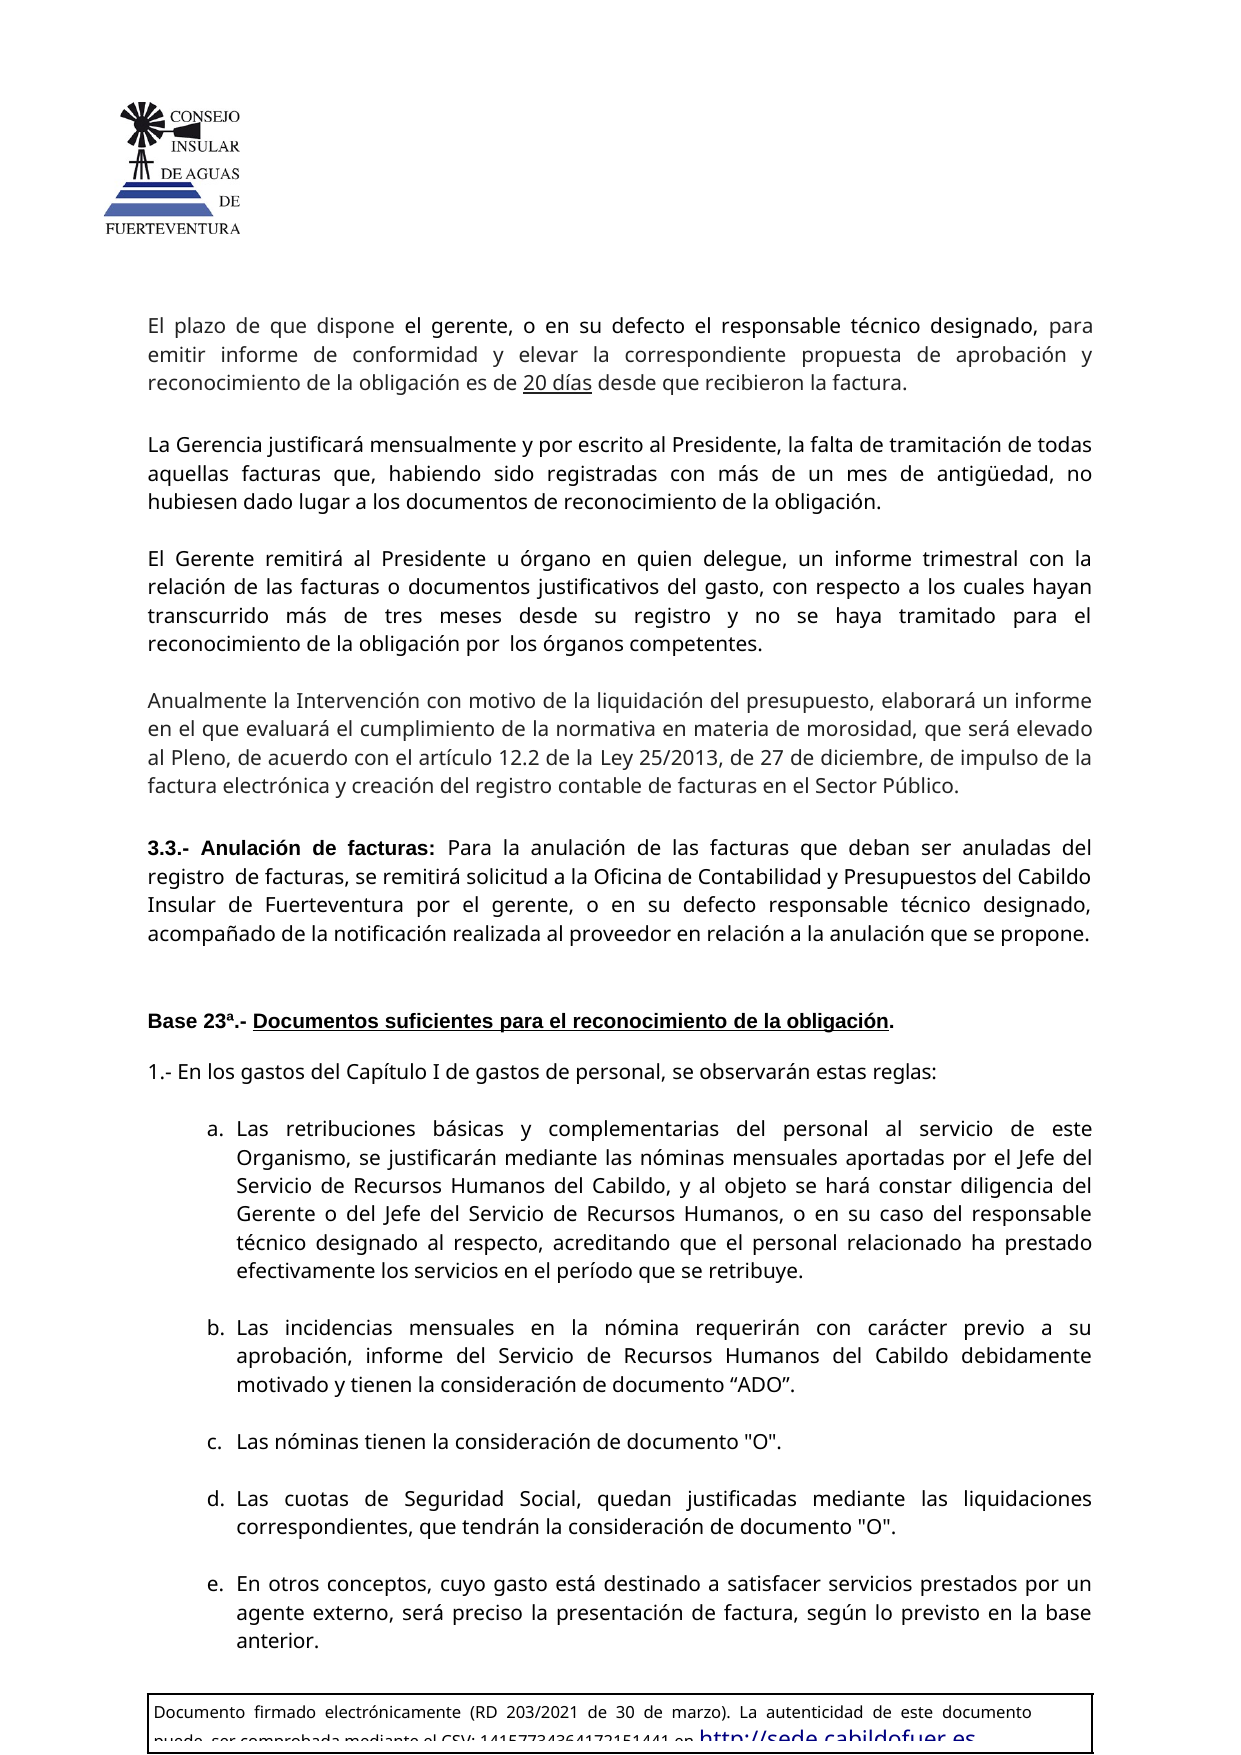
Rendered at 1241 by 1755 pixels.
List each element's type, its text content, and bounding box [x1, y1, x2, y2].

list En otros conceptos, cuyo gasto está destinado a satisfacer servicios prestados por un agente externo, será preciso la presentación de factura, según lo previsto en la base anterior. [207, 1569, 1093, 1654]
text Anualmente la Intervención con motivo de la liquidación del presupuesto, elaborará un informe en el que evaluará el cumplimiento de la normativa en materia de morosidad, que será elevado al Pleno, de acuerdo con el artículo 12.2 de la Ley 25/2013, de 27 de diciembre, de impulso de la factura electrónica y creación del registro contable de facturas en el Sector Público. [147, 686, 1093, 800]
text El plazo de que dispone el gerente, o en su defecto el responsable técnico designado, para emitir informe de conformidad y elevar la correspondiente propuesta de aprobación y reconocimiento de la obligación es de 20 días desde que recibieron la factura. [147, 311, 1093, 397]
list Las nóminas tienen la consideración de documento "O". [207, 1427, 1108, 1455]
subtitle Base 23ª.- Documentos suficientes para el reconocimiento de la obligación. [147, 1009, 1108, 1033]
list Las retribuciones básicas y complementarias del personal al servicio de este Organismo, se justificarán mediante las nóminas mensuales aportadas por el Jefe del Servicio de Recursos Humanos del Cabildo, y al objeto se hará constar diligencia del Gerente o del Jefe del Servicio de Recursos Humanos, o en su caso del responsable técnico designado al respecto, acreditando que el personal relacionado ha prestado efectivamente los servicios en el período que se retribuye. [207, 1114, 1093, 1285]
text El Gerente remitirá al Presidente u órgano en quien delegue, un informe trimestral con la relación de las facturas o documentos justificativos del gasto, con respecto a los cuales hayan transcurrido más de tres meses desde su registro y no se haya tramitado para el reconocimiento de la obligación por los órganos competentes. [147, 544, 1093, 658]
list Las cuotas de Seguridad Social, quedan justificadas mediante las liquidaciones correspondientes, que tendrán la consideración de documento "O". [207, 1484, 1093, 1541]
list Las incidencias mensuales en la nómina requerirán con carácter previo a su aprobación, informe del Servicio de Recursos Humanos del Cabildo debidamente motivado y tienen la consideración de documento “ADO”. [207, 1313, 1093, 1398]
text 3.3.- Anulación de facturas: Para la anulación de las facturas que deban ser anuladas del registro de facturas, se remitirá solicitud a la Oficina de Contabilidad y Presupuestos del Cabildo Insular de Fuerteventura por el gerente, o en su defecto responsable técnico designado, acompañado de la notificación realizada al proveedor en relación a la anulación que se propone. [147, 833, 1093, 947]
text 1.- En los gastos del Capítulo I de gastos de personal, se observarán estas reglas: [147, 1057, 1108, 1086]
text La Gerencia justificará mensualmente y por escrito al Presidente, la falta de tramitación de todas aquellas facturas que, habiendo sido registradas con más de un mes de antigüedad, no hubiesen dado lugar a los documentos de reconocimiento de la obligación. [147, 430, 1093, 516]
